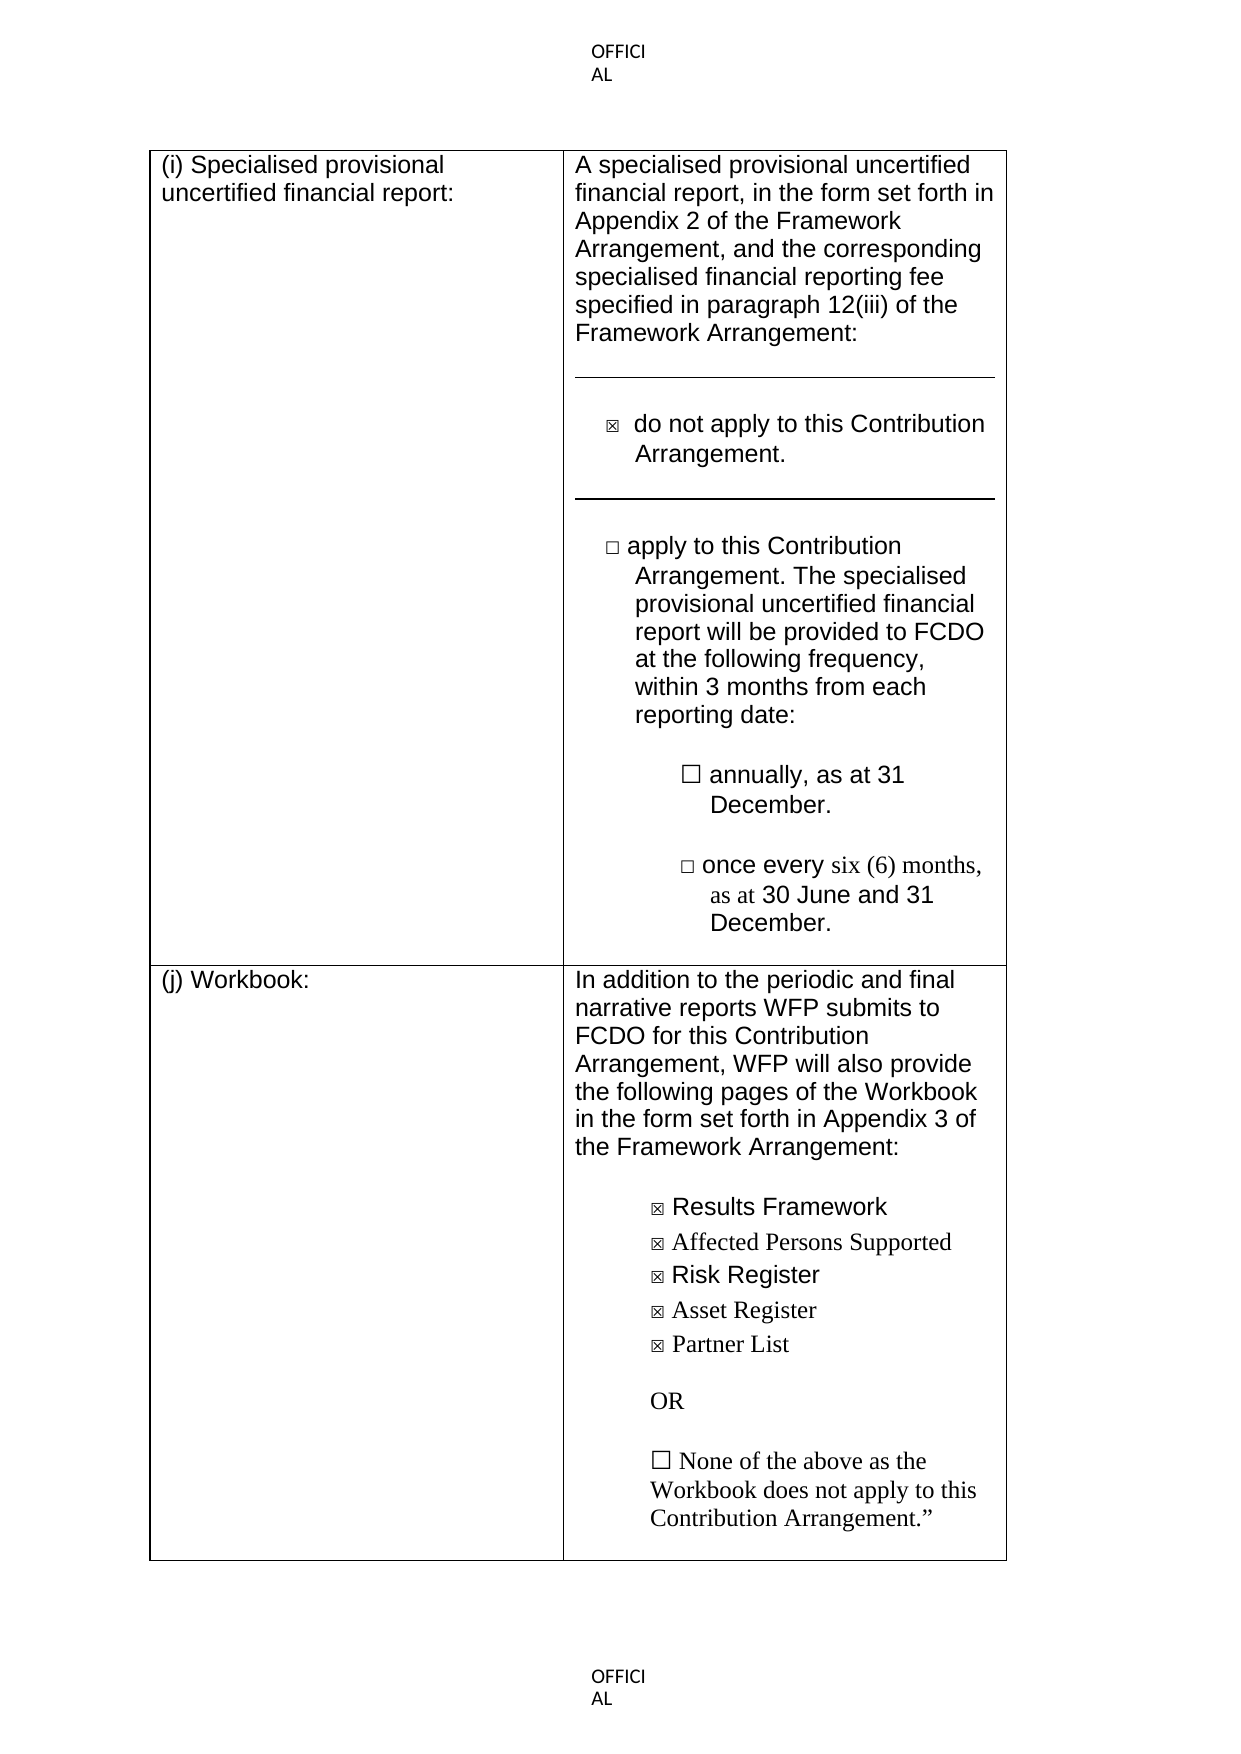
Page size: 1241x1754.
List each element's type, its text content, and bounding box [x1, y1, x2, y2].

table_cell In addition to the periodic and final narrative reports WFP submits to FCDO for this Contribution Arrangement, WFP will also provide the following pages of the Workbook in the form set forth in Appendix 3 of the Framework Arrangement: ☒ Results Framework ☒ Affected Persons Supported ☒ Risk Register ☒ Asset Register ☒ Partner List OR ☐ None of the above as the Workbook does not apply to this Contribution Arrangement.” [564, 966, 1006, 1560]
table_cell A specialised provisional uncertified financial report, in the form set forth in Appendix 2 of the Framework Arrangement, and the corresponding specialised financial reporting fee specified in paragraph 12(iii) of the Framework Arrangement: ☒ do not apply to this Contribution Arrangement. ☐ apply to this Contribution Arrangement. The specialised provisional uncertified financial report will be provided to FCDO at the following frequency, within 3 months from each reporting date: ☐ annually, as at 31 December. ☐ once every six (6) months, as at 30 June and 31 December. [564, 151, 1006, 965]
table_cell (j) Workbook: [151, 966, 563, 1560]
table_cell (i) Specialised provisional uncertified financial report: [151, 151, 563, 965]
